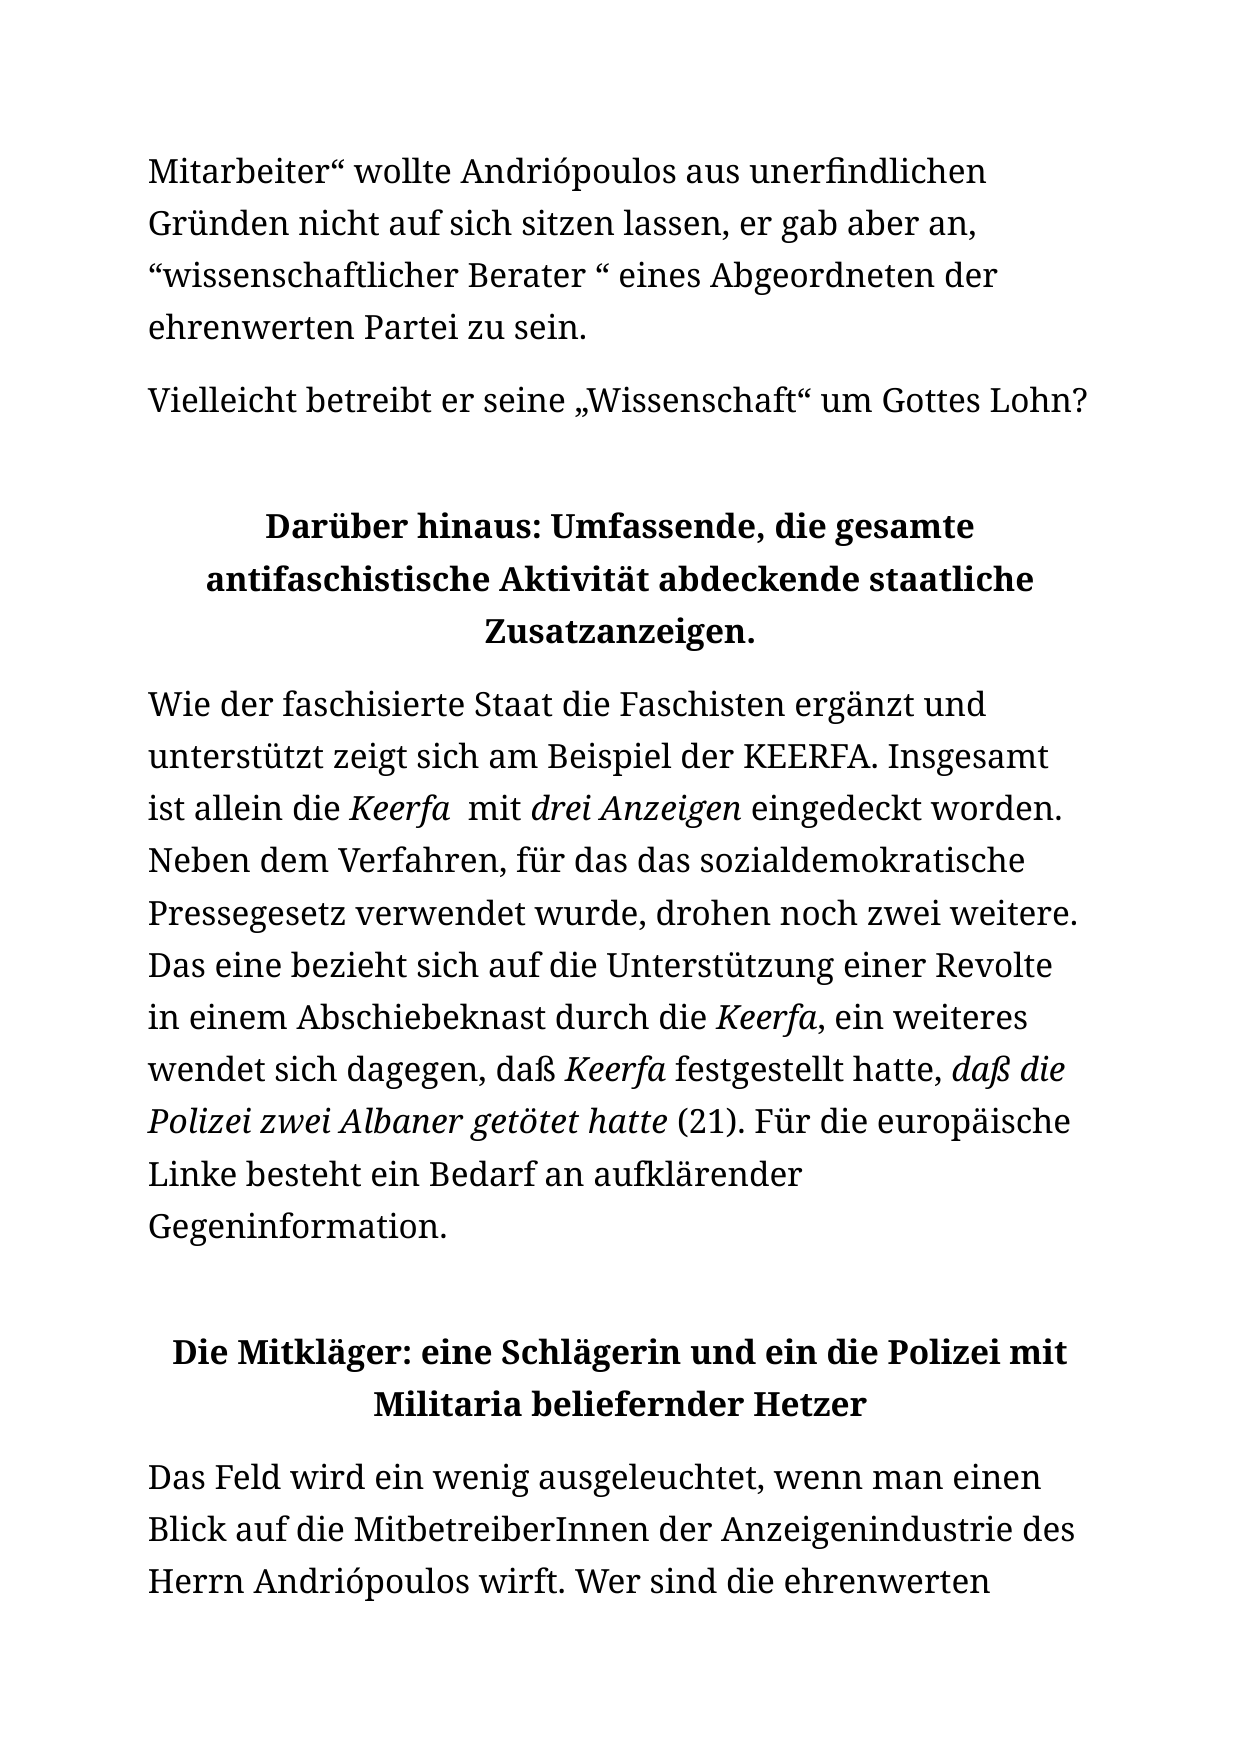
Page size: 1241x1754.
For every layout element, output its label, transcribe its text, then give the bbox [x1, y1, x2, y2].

text Darüber hinaus: Umfassende, die gesamte antifaschistische Aktivität abdeckende staatliche Zusatzanzeigen. [148, 503, 1093, 653]
text Mitarbeiter“ wollte Andriópoulos aus unerfindlichen Gründen nicht auf sich sitzen lassen, er gab aber an, “wissenschaftlicher Berater “ eines Abgeordneten der ehrenwerten Partei zu sein. [148, 148, 1093, 349]
text Vielleicht betreibt er seine „Wissenschaft“ um Gottes Lohn? [148, 377, 1093, 423]
text Die Mitkläger: eine Schlägerin und ein die Polizei mit Militaria beliefernder Hetzer [148, 1328, 1093, 1426]
text Wie der faschisierte Staat die Faschisten ergänzt und unterstützt zeigt sich am Beispiel der KEERFA. Insgesamt ist allein die Keerfa mit drei Anzeigen eingedeckt worden. Neben dem Verfahren, für das das sozialdemokratische Pressegesetz verwendet wurde, drohen noch zwei weitere. Das eine bezieht sich auf die Unterstützung einer Revolte in einem Abschiebeknast durch die Keerfa, ein weiteres wendet sich dagegen, daß Keerfa festgestellt hatte, daß die Polizei zwei Albaner getötet hatte (21). Für die europäische Linke besteht ein Bedarf an aufklärender Gegeninformation. [148, 681, 1093, 1248]
text Das Feld wird ein wenig ausgeleuchtet, wenn man einen Blick auf die MitbetreiberInnen der Anzeigenindustrie des Herrn Andriópoulos wirft. Wer sind die ehrenwerten [148, 1454, 1093, 1603]
